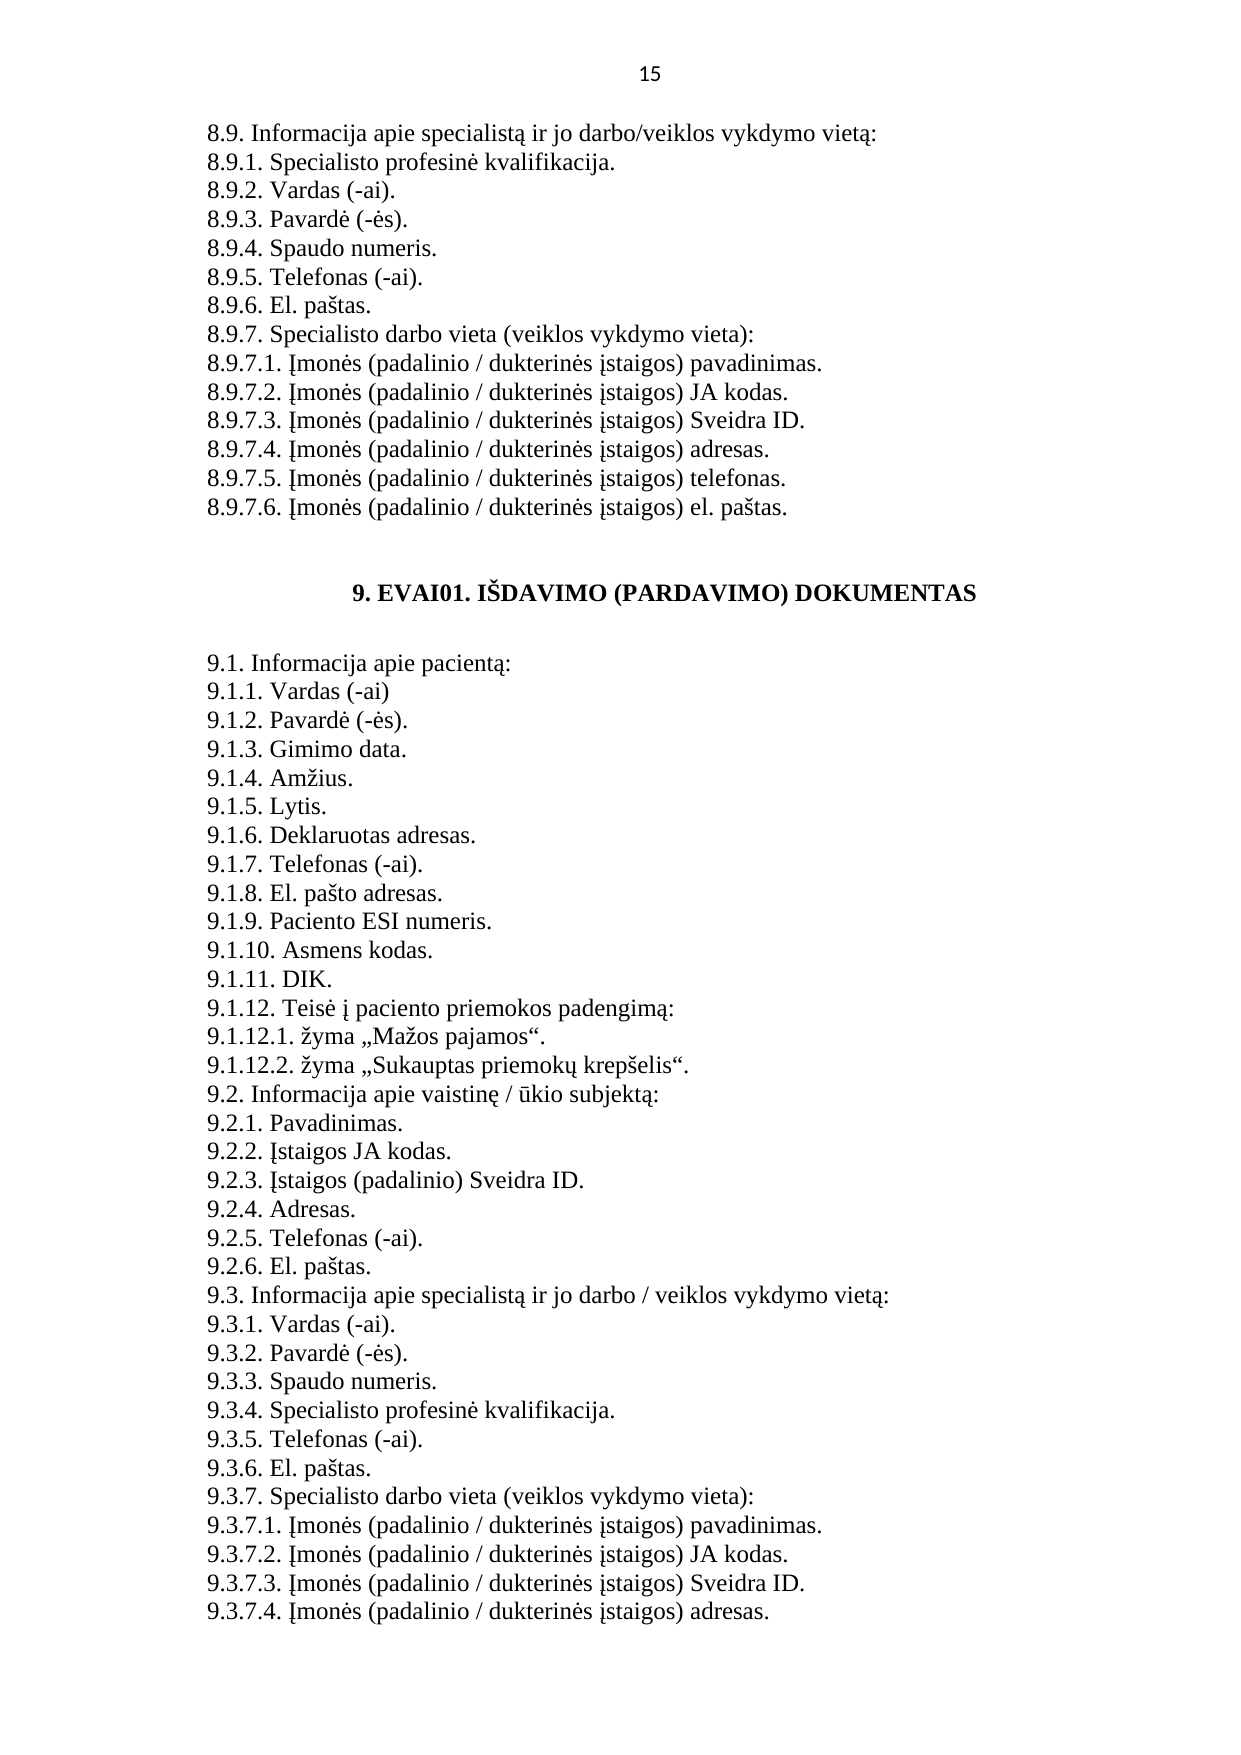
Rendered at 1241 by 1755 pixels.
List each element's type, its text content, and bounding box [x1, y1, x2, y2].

text 8.9.7.4. Įmonės (padalinio / dukterinės įstaigos) adresas. [118, 434, 1122, 463]
text 8.9. Informacija apie specialistą ir jo darbo/veiklos vykdymo vietą: [118, 118, 1122, 147]
text 9.3.5. Telefonas (-ai). [118, 1424, 1122, 1453]
text 9.1.7. Telefonas (-ai). [118, 849, 1122, 878]
text 9.2.3. Įstaigos (padalinio) Sveidra ID. [118, 1165, 1122, 1194]
text 9.3.7.2. Įmonės (padalinio / dukterinės įstaigos) JA kodas. [118, 1539, 1122, 1568]
text 9.1.1. Vardas (-ai) [118, 676, 1122, 705]
text 8.9.3. Pavardė (-ės). [118, 204, 1122, 233]
text 9.3.2. Pavardė (-ės). [118, 1338, 1122, 1366]
text 9.1.11. DIK. [118, 964, 1122, 993]
text 9.2.4. Adresas. [118, 1194, 1122, 1223]
text 9.1.6. Deklaruotas adresas. [118, 820, 1122, 849]
text 9.2. Informacija apie vaistinę / ūkio subjektą: [118, 1079, 1122, 1108]
text 8.9.2. Vardas (-ai). [118, 176, 1122, 204]
text 8.9.7.3. Įmonės (padalinio / dukterinės įstaigos) Sveidra ID. [118, 406, 1122, 434]
text 9.3.1. Vardas (-ai). [118, 1309, 1122, 1338]
text 9.1.4. Amžius. [118, 763, 1122, 791]
text 9.3.7.1. Įmonės (padalinio / dukterinės įstaigos) pavadinimas. [118, 1510, 1122, 1539]
text 9.3. Informacija apie specialistą ir jo darbo / veiklos vykdymo vietą: [118, 1280, 1122, 1309]
text 9.2.5. Telefonas (-ai). [118, 1223, 1122, 1251]
text 9.1.8. El. pašto adresas. [118, 878, 1122, 906]
text 8.9.7.5. Įmonės (padalinio / dukterinės įstaigos) telefonas. [118, 463, 1122, 492]
text 8.9.5. Telefonas (-ai). [118, 262, 1122, 291]
text 9.3.7. Specialisto darbo vieta (veiklos vykdymo vieta): [118, 1481, 1122, 1510]
text 8.9.7.2. Įmonės (padalinio / dukterinės įstaigos) JA kodas. [118, 377, 1122, 406]
text 9.3.6. El. paštas. [118, 1453, 1122, 1481]
text 9.1.10. Asmens kodas. [118, 935, 1122, 964]
text 9.3.4. Specialisto profesinė kvalifikacija. [118, 1395, 1122, 1424]
text 9.1. Informacija apie pacientą: [118, 648, 1122, 676]
text 9.1.12. Teisė į paciento priemokos padengimą: [118, 993, 1122, 1021]
text 9.1.2. Pavardė (-ės). [118, 705, 1122, 734]
text 9. EVAI01. IŠDAVIMO (PARDAVIMO) DOKUMENTAS [118, 578, 1122, 607]
text 8.9.1. Specialisto profesinė kvalifikacija. [118, 147, 1122, 176]
text 9.3.7.3. Įmonės (padalinio / dukterinės įstaigos) Sveidra ID. [118, 1568, 1122, 1596]
text 9.3.7.4. Įmonės (padalinio / dukterinės įstaigos) adresas. [118, 1596, 1122, 1625]
text 9.1.12.2. žyma „Sukauptas priemokų krepšelis“. [118, 1050, 1122, 1079]
text 8.9.7.6. Įmonės (padalinio / dukterinės įstaigos) el. paštas. [118, 492, 1122, 521]
text 9.1.9. Paciento ESI numeris. [118, 906, 1122, 935]
text 9.2.1. Pavadinimas. [118, 1108, 1122, 1136]
text 9.1.12.1. žyma „Mažos pajamos“. [118, 1021, 1122, 1050]
text 9.3.3. Spaudo numeris. [118, 1366, 1122, 1395]
text 8.9.6. El. paštas. [118, 291, 1122, 319]
text 9.1.3. Gimimo data. [118, 734, 1122, 763]
text 9.2.2. Įstaigos JA kodas. [118, 1136, 1122, 1165]
text 8.9.7. Specialisto darbo vieta (veiklos vykdymo vieta): [118, 319, 1122, 348]
text 8.9.4. Spaudo numeris. [118, 233, 1122, 262]
text 8.9.7.1. Įmonės (padalinio / dukterinės įstaigos) pavadinimas. [118, 348, 1122, 377]
text 9.2.6. El. paštas. [118, 1251, 1122, 1280]
text 9.1.5. Lytis. [118, 791, 1122, 820]
